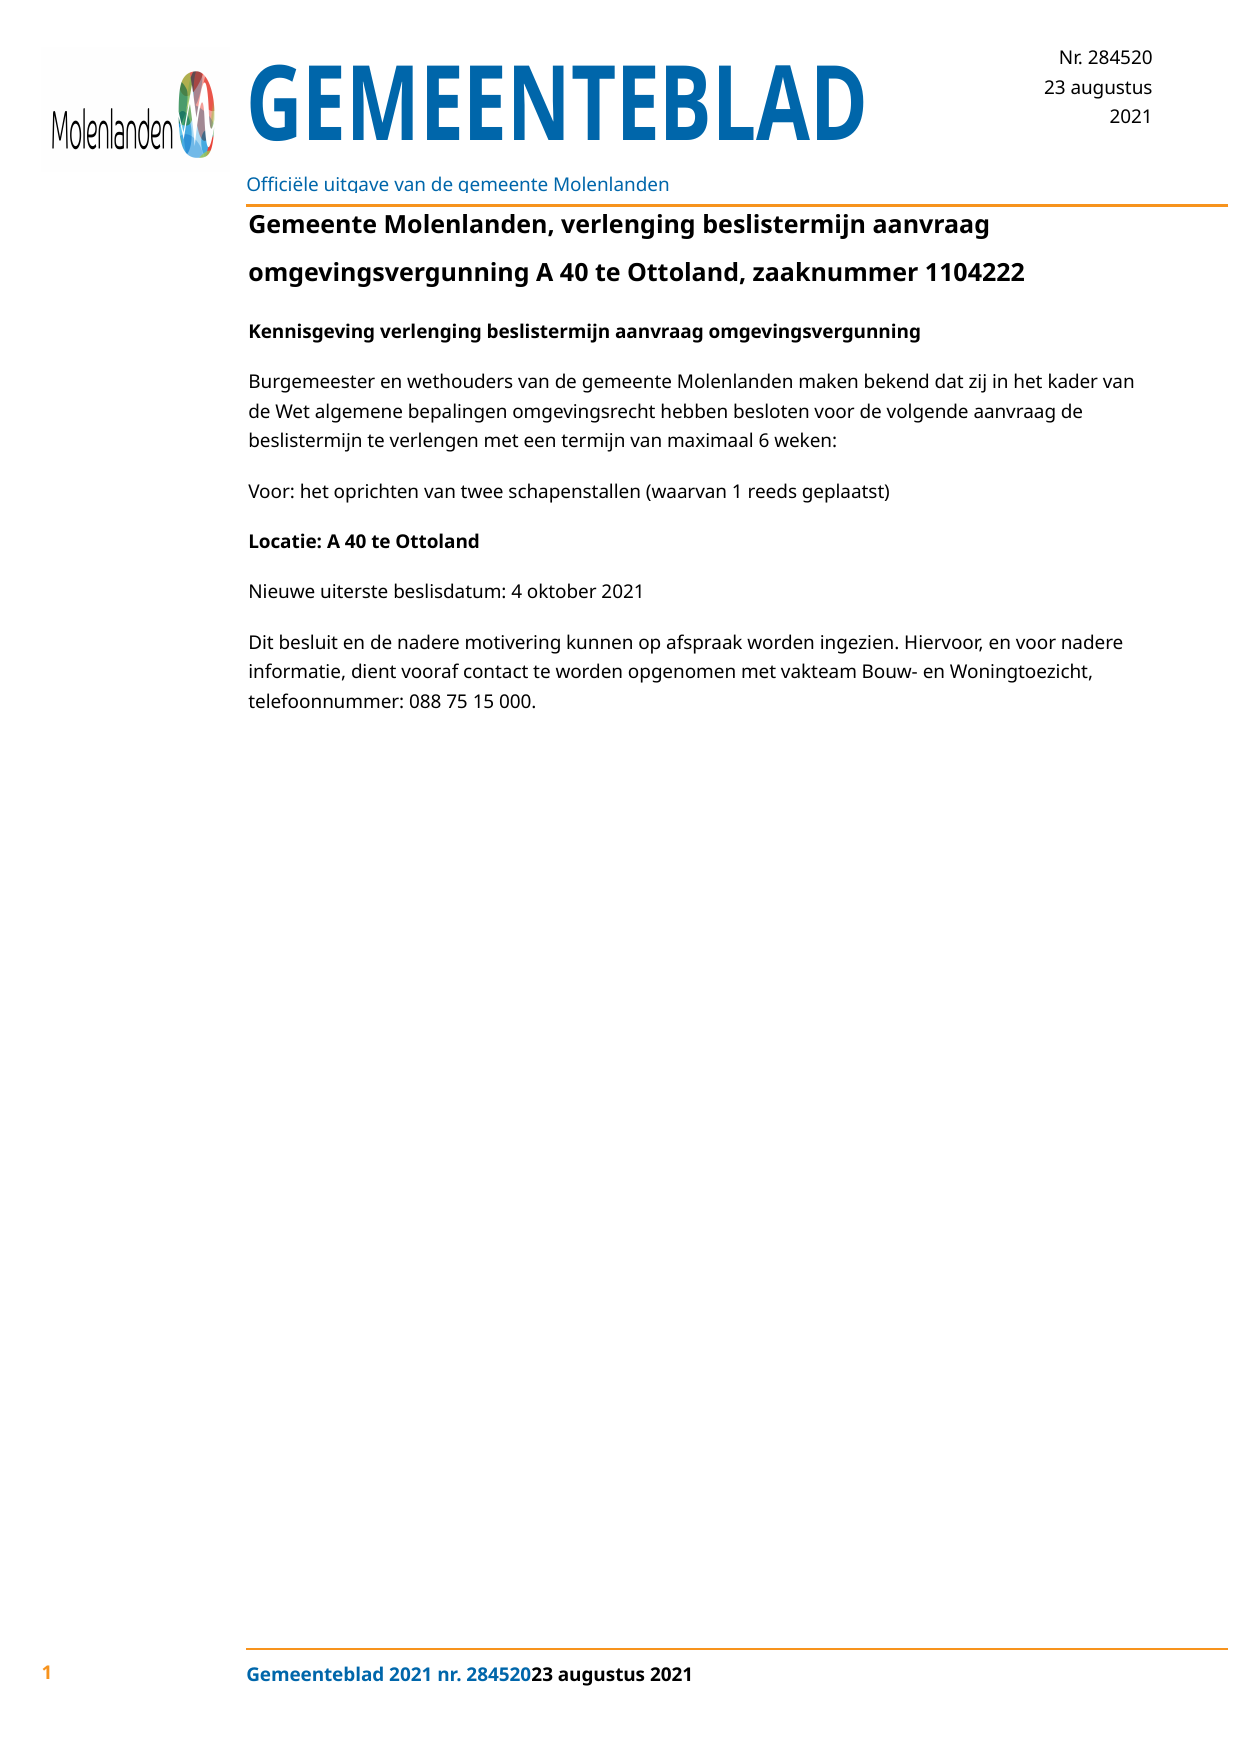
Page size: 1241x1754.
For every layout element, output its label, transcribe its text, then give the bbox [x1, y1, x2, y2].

text Gemeente Molenlanden, verlenging beslistermijn aanvraag omgevingsvergunning A 40 te Ottoland, zaaknummer 1104222 [248, 207, 1152, 288]
text Voor: het oprichten van twee schapenstallen (waarvan 1 reeds geplaatst) [248, 478, 1152, 504]
text Dit besluit en de nadere motivering kunnen op afspraak worden ingezien. Hiervoor, en voor nadere informatie, dient vooraf contact te worden opgenomen met vakteam Bouw- en Woningtoezicht, telefoonnummer: 088 75 15 000. [248, 629, 1152, 714]
text Burgemeester en wethouders van de gemeente Molenlanden maken bekend dat zij in het kader van de Wet algemene bepalingen omgevingsrecht hebben besloten voor de volgende aanvraag de beslistermijn te verlengen met een termijn van maximaal 6 weken: [248, 368, 1152, 453]
picture [41, 47, 231, 172]
text Locatie: A 40 te Ottoland [248, 528, 1152, 554]
text Nieuwe uiterste beslisdatum: 4 oktober 2021 [248, 579, 1152, 604]
text Kennisgeving verlenging beslistermijn aanvraag omgevingsvergunning [248, 318, 1152, 344]
